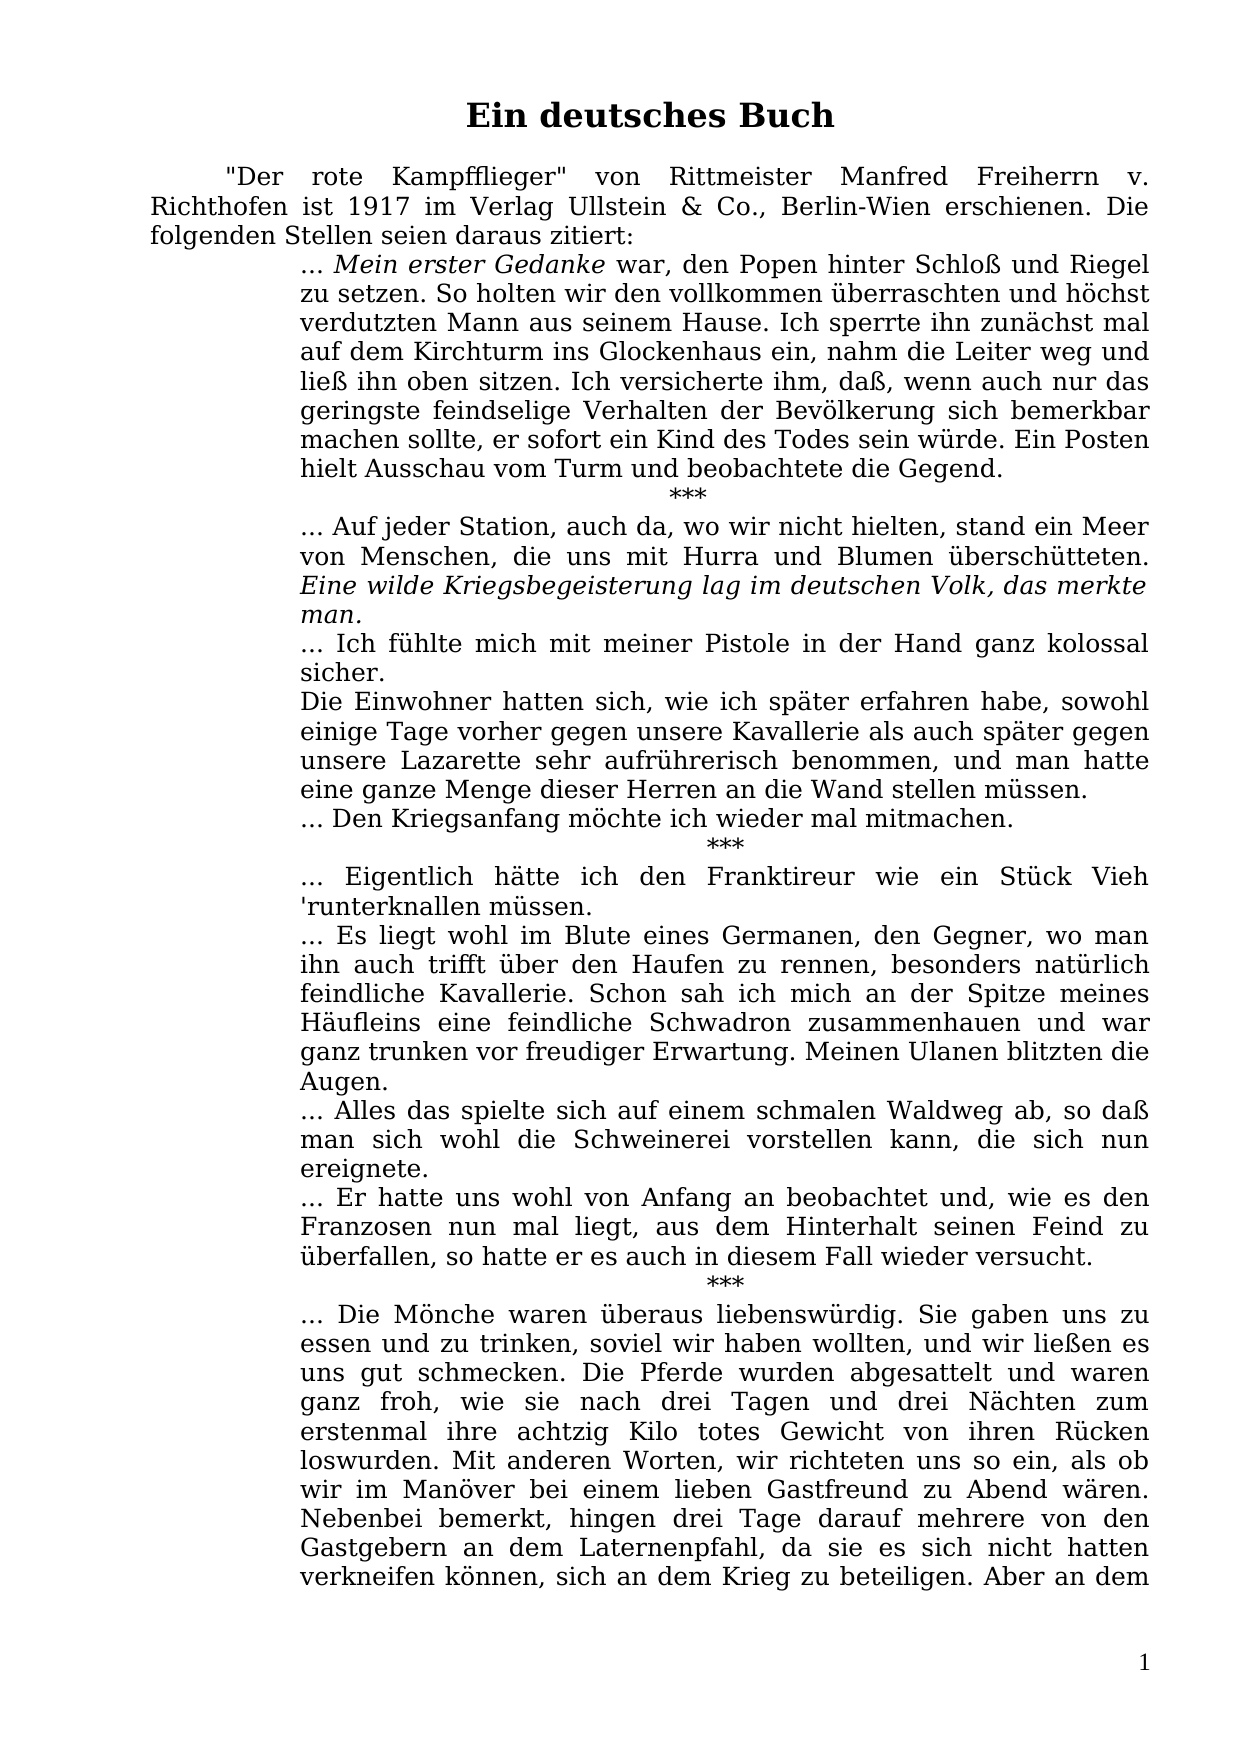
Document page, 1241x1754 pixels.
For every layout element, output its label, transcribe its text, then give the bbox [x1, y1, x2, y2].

text Ein deutsches Buch [150, 75, 1151, 135]
text ... Er hatte uns wohl von Anfang an beobachtet und, wie es den Franzosen nun mal liegt, aus dem Hinterhalt seinen Feind zu überfallen, so hatte er es auch in diesem Fall wieder versucht. [300, 1183, 1151, 1271]
text ... Eigentlich hätte ich den Franktireur wie ein Stück Vieh 'runterknallen müssen. [300, 862, 1151, 921]
text *** [300, 1271, 1151, 1300]
text ... Alles das spielte sich auf einem schmalen Waldweg ab, so daß man sich wohl die Schweinerei vorstellen kann, die sich nun ereignete. [300, 1096, 1151, 1183]
text ... Die Mönche waren überaus liebenswürdig. Sie gaben uns zu essen und zu trinken, soviel wir haben wollten, und wir ließen es uns gut schmecken. Die Pferde wurden abgesattelt und waren ganz froh, wie sie nach drei Tagen und drei Nächten zum erstenmal ihre achtzig Kilo totes Gewicht von ihren Rücken loswurden. Mit anderen Worten, wir richteten uns so ein, als ob wir im Manöver bei einem lieben Gastfreund zu Abend wären. Nebenbei bemerkt, hingen drei Tage darauf mehrere von den Gastgebern an dem Laternenpfahl, da sie es sich nicht hatten verkneifen können, sich an dem Krieg zu beteiligen. Aber an dem [300, 1300, 1151, 1592]
text ... Ich fühlte mich mit meiner Pistole in der Hand ganz kolossal sicher. [300, 629, 1151, 687]
text ... Den Kriegsanfang möchte ich wieder mal mitmachen. [300, 804, 1151, 833]
text ... Mein erster Gedanke war, den Popen hinter Schloß und Riegel zu setzen. So holten wir den vollkommen überraschten und höchst verdutzten Mann aus seinem Hause. Ich sperrte ihn zunächst mal auf dem Kirchturm ins Glockenhaus ein, nahm die Leiter weg und ließ ihn oben sitzen. Ich versicherte ihm, daß, wenn auch nur das geringste feindselige Verhalten der Bevölkerung sich bemerkbar machen sollte, er sofort ein Kind des Todes sein würde. Ein Posten hielt Ausschau vom Turm und beobachtete die Gegend. [300, 250, 1151, 483]
text "Der rote Kampfflieger" von Rittmeister Manfred Freiherrn v. Richthofen ist 1917 im Verlag Ullstein & Co., Berlin-Wien erschienen. Die folgenden Stellen seien daraus zitiert: [150, 135, 1151, 250]
text *** [300, 833, 1151, 862]
text ... Auf jeder Station, auch da, wo wir nicht hielten, stand ein Meer von Menschen, die uns mit Hurra und Blumen überschütteten. Eine wilde Kriegsbegeisterung lag im deutschen Volk, das merkte man. [300, 512, 1151, 629]
text Die Einwohner hatten sich, wie ich später erfahren habe, sowohl einige Tage vorher gegen unsere Kavallerie als auch später gegen unsere Lazarette sehr aufrührerisch benommen, und man hatte eine ganze Menge dieser Herren an die Wand stellen müssen. [300, 687, 1151, 804]
text *** [150, 483, 1151, 512]
text ... Es liegt wohl im Blute eines Germanen, den Gegner, wo man ihn auch trifft über den Haufen zu rennen, besonders natürlich feindliche Kavallerie. Schon sah ich mich an der Spitze meines Häufleins eine feindliche Schwadron zusammenhauen und war ganz trunken vor freudiger Erwartung. Meinen Ulanen blitzten die Augen. [300, 921, 1151, 1096]
